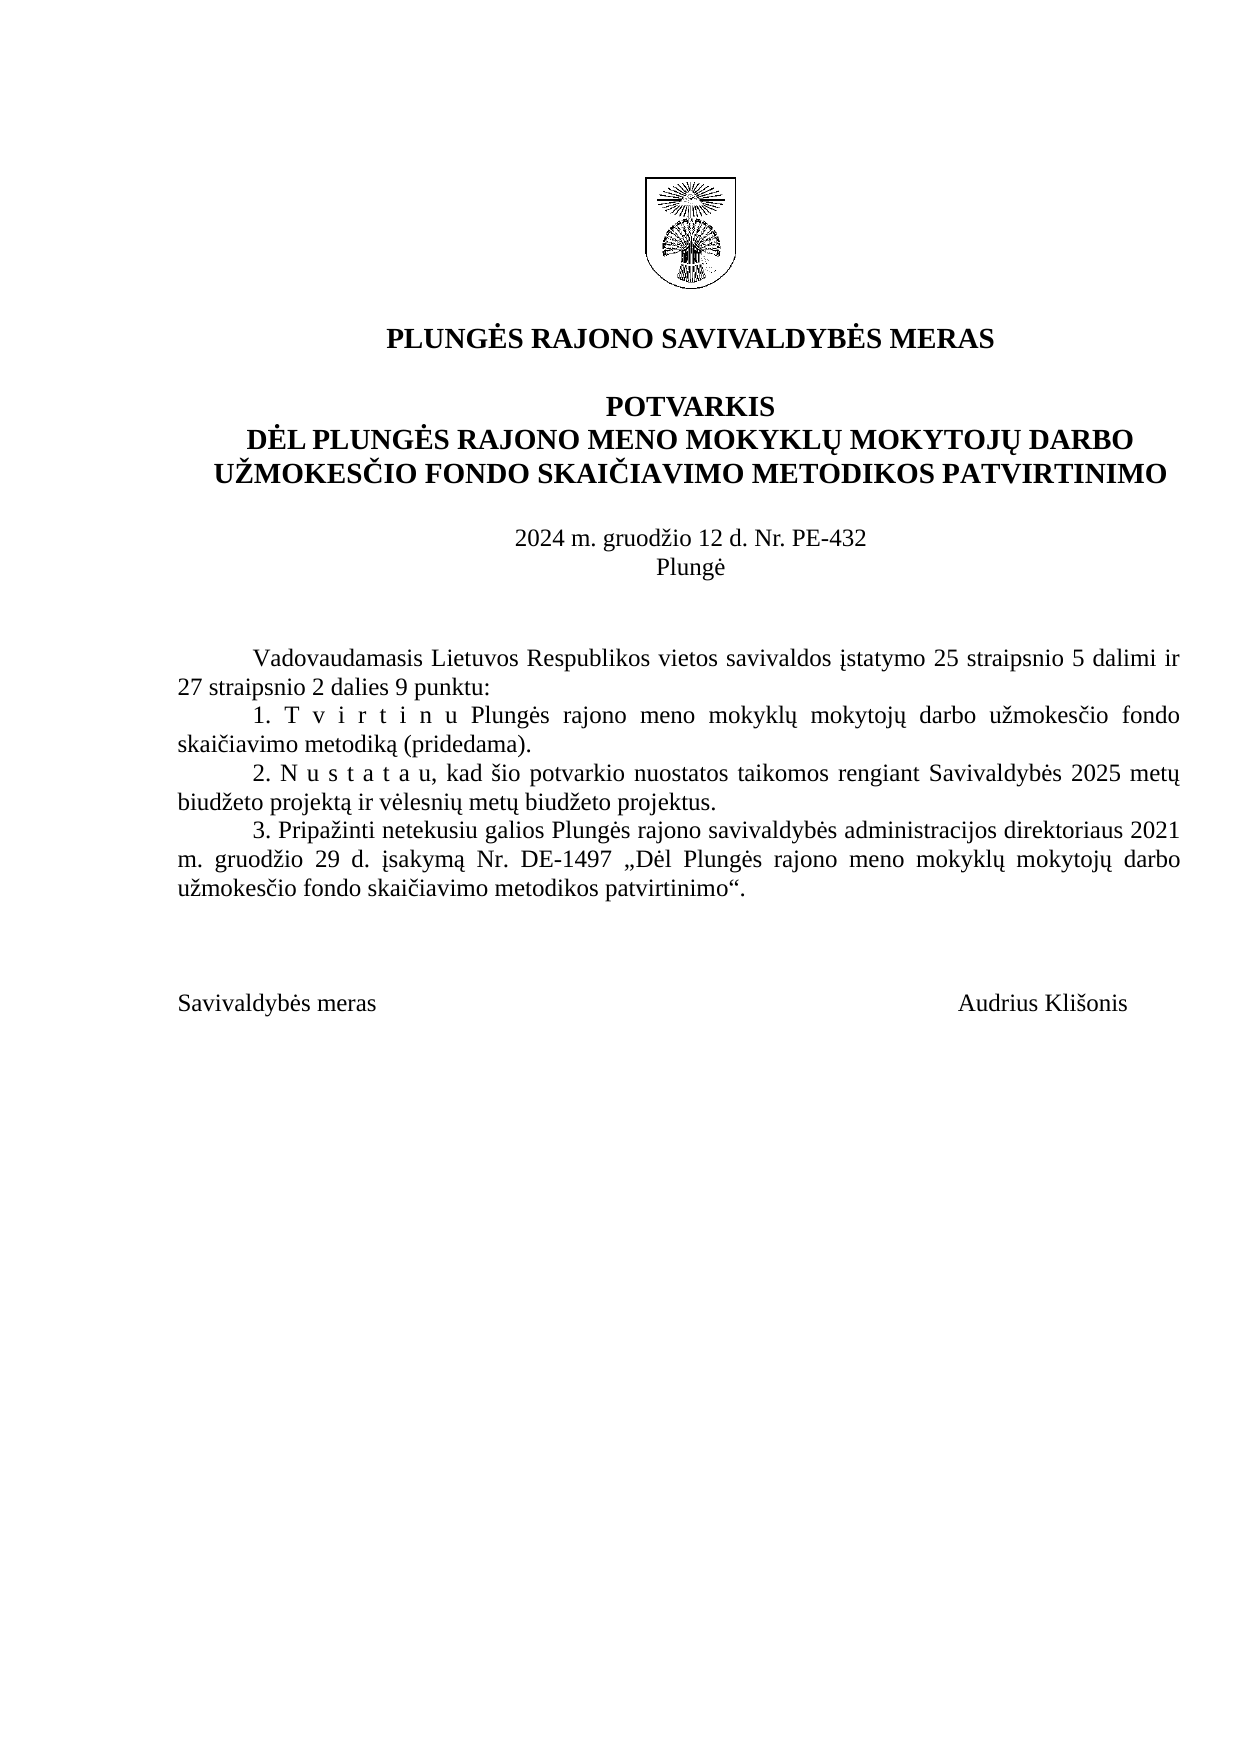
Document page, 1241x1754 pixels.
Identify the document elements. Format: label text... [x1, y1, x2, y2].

text 3. Pripažinti netekusiu galios Plungės rajono savivaldybės administracijos direktoriaus 2021 m. gruodžio 29 d. įsakymą Nr. DE-1497 „Dėl Plungės rajono meno mokyklų mokytojų darbo užmokesčio fondo skaičiavimo metodikos patvirtinimo“. [177, 815, 1181, 902]
table_cell POTVARKIS DĖL PLUNGĖS RAJONO MENO MOKYKLŲ MOKYTOJŲ DARBO UŽMOKESČIO FONDO SKAIČIAVIMO METODIKOS PATVIRTINIMO 2024 m. gruodžio 12 d. Nr. PE-432 Plungė [177, 355, 1204, 580]
text 1. T v i r t i n u Plungės rajono meno mokyklų mokytojų darbo užmokesčio fondo skaičiavimo metodiką (pridedama). [177, 700, 1181, 758]
text 2. N u s t a t a u, kad šio potvarkio nuostatos taikomos rengiant Savivaldybės 2025 metų biudžeto projektą ir vėlesnių metų biudžeto projektus. [177, 758, 1181, 815]
text Savivaldybės meras Audrius Klišonis [177, 988, 1181, 1017]
table_cell [177, 580, 1204, 614]
table_header PLUNGĖS RAJONO SAVIVALDYBĖS MERAS [177, 177, 1204, 355]
text Vadovaudamasis Lietuvos Respublikos vietos savivaldos įstatymo 25 straipsnio 5 dalimi ir 27 straipsnio 2 dalies 9 punktu: [177, 643, 1181, 700]
